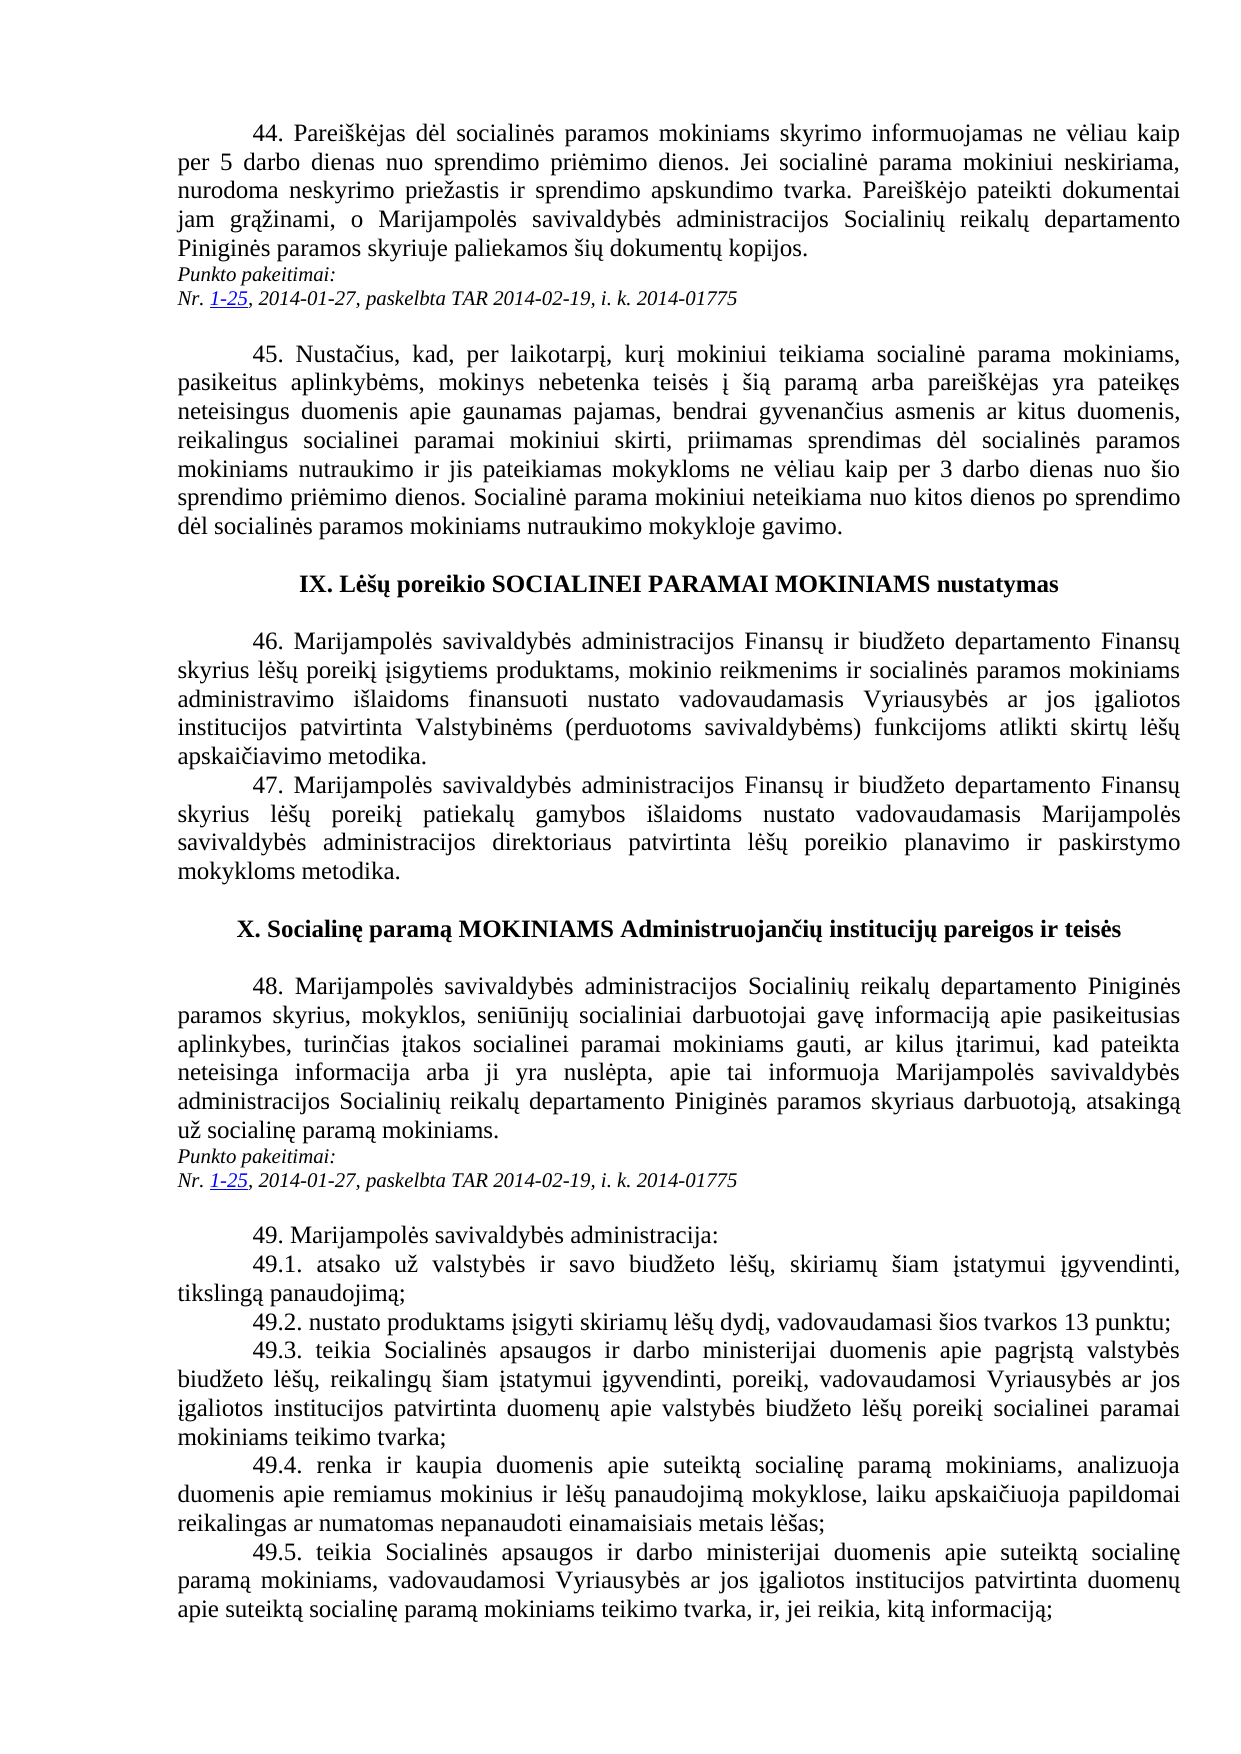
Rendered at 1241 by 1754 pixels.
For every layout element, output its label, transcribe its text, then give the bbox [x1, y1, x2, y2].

text 49.2. nustato produktams įsigyti skiriamų lėšų dydį, vadovaudamasi šios tvarkos 13 punktu; [177, 1307, 1181, 1336]
text IX. Lėšų poreikio SOCIALINEI PARAMAI MOKINIAMS nustatymas [177, 569, 1181, 597]
text Nr. 1-25, 2014-01-27, paskelbta TAR 2014-02-19, i. k. 2014-01775 [177, 286, 1181, 310]
text 49.1. atsako už valstybės ir savo biudžeto lėšų, skiriamų šiam įstatymui įgyvendinti, tikslingą panaudojimą; [177, 1249, 1181, 1307]
text 44. Pareiškėjas dėl socialinės paramos mokiniams skyrimo informuojamas ne vėliau kaip per 5 darbo dienas nuo sprendimo priėmimo dienos. Jei socialinė parama mokiniui neskiriama, nurodoma neskyrimo priežastis ir sprendimo apskundimo tvarka. Pareiškėjo pateikti dokumentai jam grąžinami, o Marijampolės savivaldybės administracijos Socialinių reikalų departamento Piniginės paramos skyriuje paliekamos šių dokumentų kopijos. [177, 118, 1181, 262]
text Nr. 1-25, 2014-01-27, paskelbta TAR 2014-02-19, i. k. 2014-01775 [177, 1168, 1181, 1192]
text Punkto pakeitimai: [177, 1144, 1181, 1168]
text 46. Marijampolės savivaldybės administracijos Finansų ir biudžeto departamento Finansų skyrius lėšų poreikį įsigytiems produktams, mokinio reikmenims ir socialinės paramos mokiniams administravimo išlaidoms finansuoti nustato vadovaudamasis Vyriausybės ar jos įgaliotos institucijos patvirtinta Valstybinėms (perduotoms savivaldybėms) funkcijoms atlikti skirtų lėšų apskaičiavimo metodika. [177, 626, 1181, 770]
text 48. Marijampolės savivaldybės administracijos Socialinių reikalų departamento Piniginės paramos skyrius, mokyklos, seniūnijų socialiniai darbuotojai gavę informaciją apie pasikeitusias aplinkybes, turinčias įtakos socialinei paramai mokiniams gauti, ar kilus įtarimui, kad pateikta neteisinga informacija arba ji yra nuslėpta, apie tai informuoja Marijampolės savivaldybės administracijos Socialinių reikalų departamento Piniginės paramos skyriaus darbuotoją, atsakingą už socialinę paramą mokiniams. [177, 971, 1181, 1144]
text 45. Nustačius, kad, per laikotarpį, kurį mokiniui teikiama socialinė parama mokiniams, pasikeitus aplinkybėms, mokinys nebetenka teisės į šią paramą arba pareiškėjas yra pateikęs neteisingus duomenis apie gaunamas pajamas, bendrai gyvenančius asmenis ar kitus duomenis, reikalingus socialinei paramai mokiniui skirti, priimamas sprendimas dėl socialinės paramos mokiniams nutraukimo ir jis pateikiamas mokykloms ne vėliau kaip per 3 darbo dienas nuo šio sprendimo priėmimo dienos. Socialinė parama mokiniui neteikiama nuo kitos dienos po sprendimo dėl socialinės paramos mokiniams nutraukimo mokykloje gavimo. [177, 339, 1181, 540]
text 47. Marijampolės savivaldybės administracijos Finansų ir biudžeto departamento Finansų skyrius lėšų poreikį patiekalų gamybos išlaidoms nustato vadovaudamasis Marijampolės savivaldybės administracijos direktoriaus patvirtinta lėšų poreikio planavimo ir paskirstymo mokykloms metodika. [177, 770, 1181, 885]
text 49.5. teikia Socialinės apsaugos ir darbo ministerijai duomenis apie suteiktą socialinę paramą mokiniams, vadovaudamosi Vyriausybės ar jos įgaliotos institucijos patvirtinta duomenų apie suteiktą socialinę paramą mokiniams teikimo tvarka, ir, jei reikia, kitą informaciją; [177, 1537, 1181, 1623]
text 49.4. renka ir kaupia duomenis apie suteiktą socialinę paramą mokiniams, analizuoja duomenis apie remiamus mokinius ir lėšų panaudojimą mokyklose, laiku apskaičiuoja papildomai reikalingas ar numatomas nepanaudoti einamaisiais metais lėšas; [177, 1451, 1181, 1537]
text 49.3. teikia Socialinės apsaugos ir darbo ministerijai duomenis apie pagrįstą valstybės biudžeto lėšų, reikalingų šiam įstatymui įgyvendinti, poreikį, vadovaudamosi Vyriausybės ar jos įgaliotos institucijos patvirtinta duomenų apie valstybės biudžeto lėšų poreikį socialinei paramai mokiniams teikimo tvarka; [177, 1336, 1181, 1451]
text Punkto pakeitimai: [177, 262, 1181, 286]
text 49. Marijampolės savivaldybės administracija: [177, 1221, 1181, 1249]
text X. Socialinę paramą MOKINIAMS Administruojančių institucijų pareigos ir teisės [177, 914, 1181, 942]
